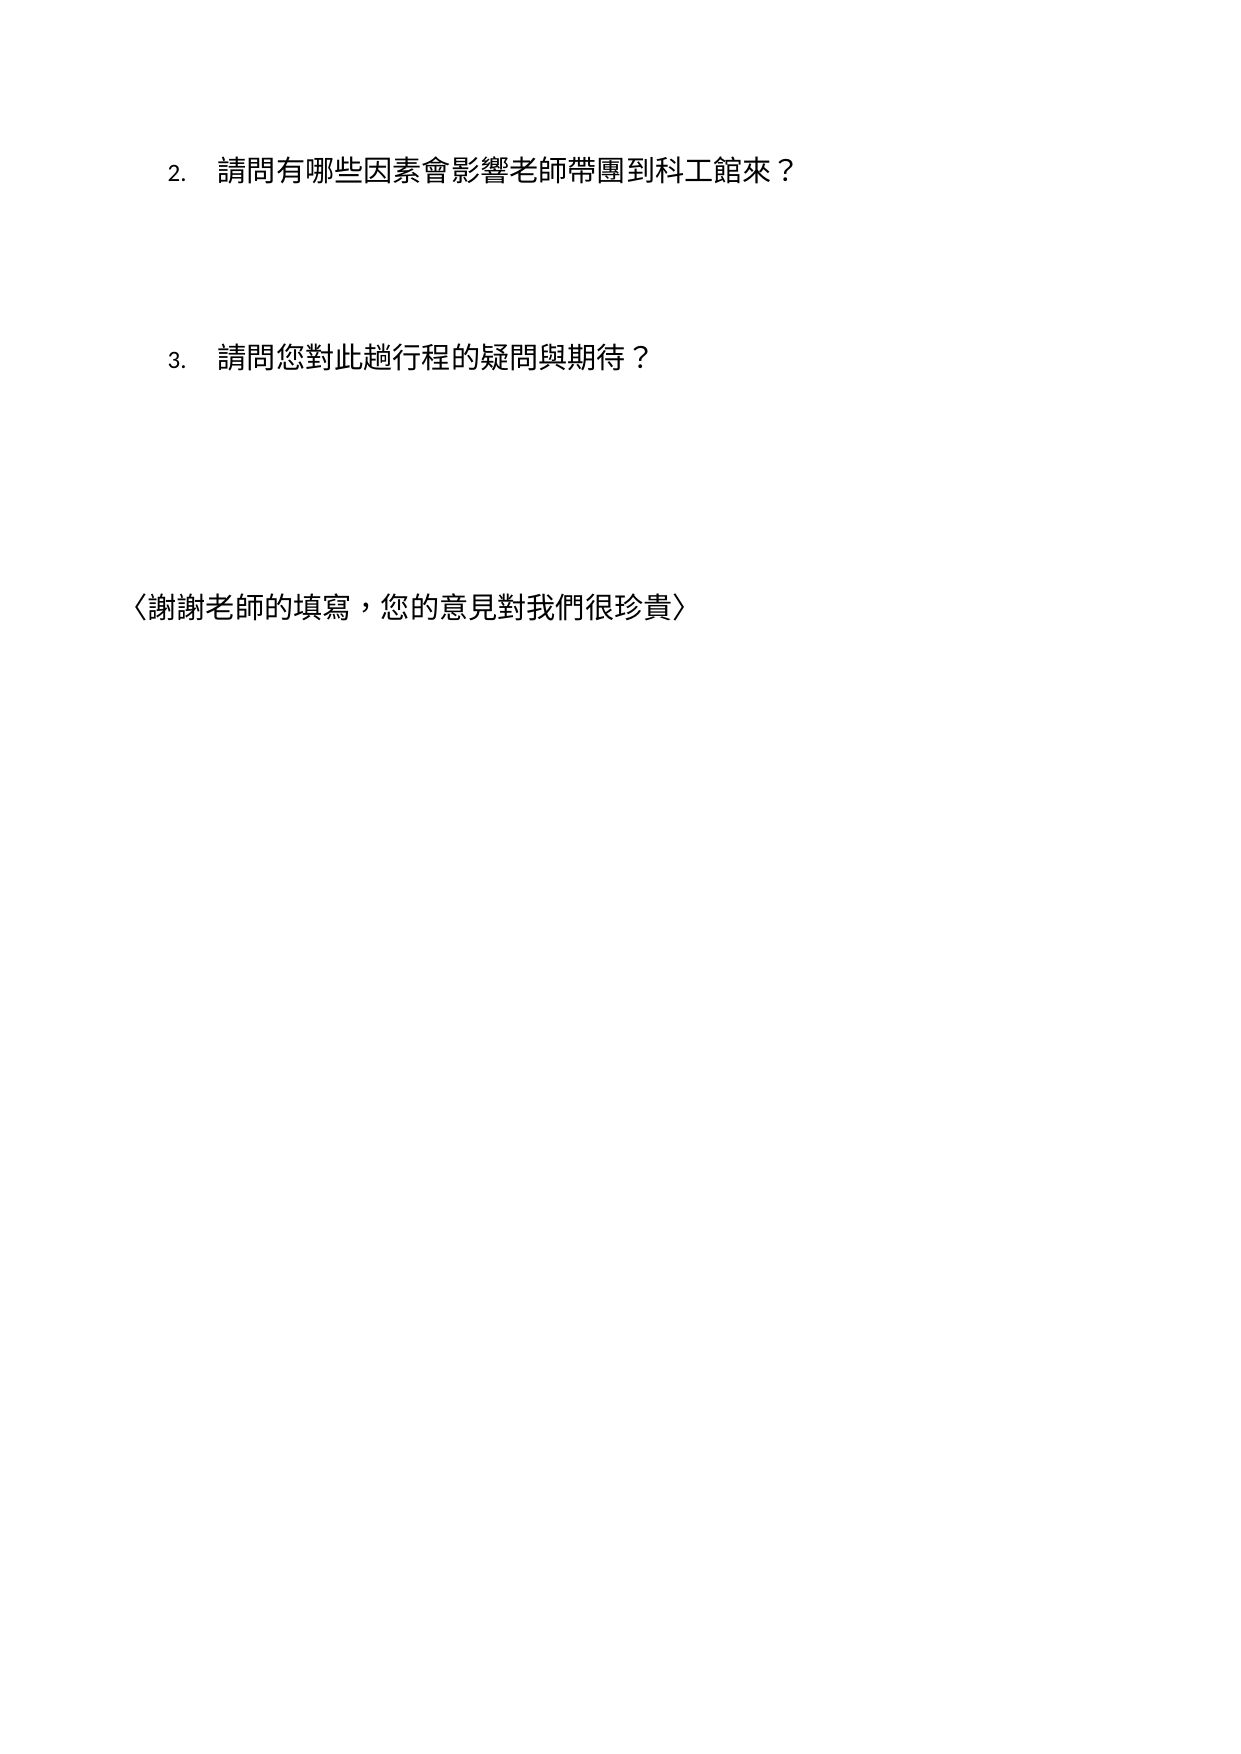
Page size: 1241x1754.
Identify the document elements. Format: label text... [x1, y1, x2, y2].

list 請問有哪些因素會影響老師帶團到科工館來？ [167, 127, 1122, 189]
list 請問您對此趟行程的疑問與期待？ [167, 314, 1122, 377]
text 〈謝謝老師的填寫，您的意見對我們很珍貴〉 [118, 564, 1122, 627]
